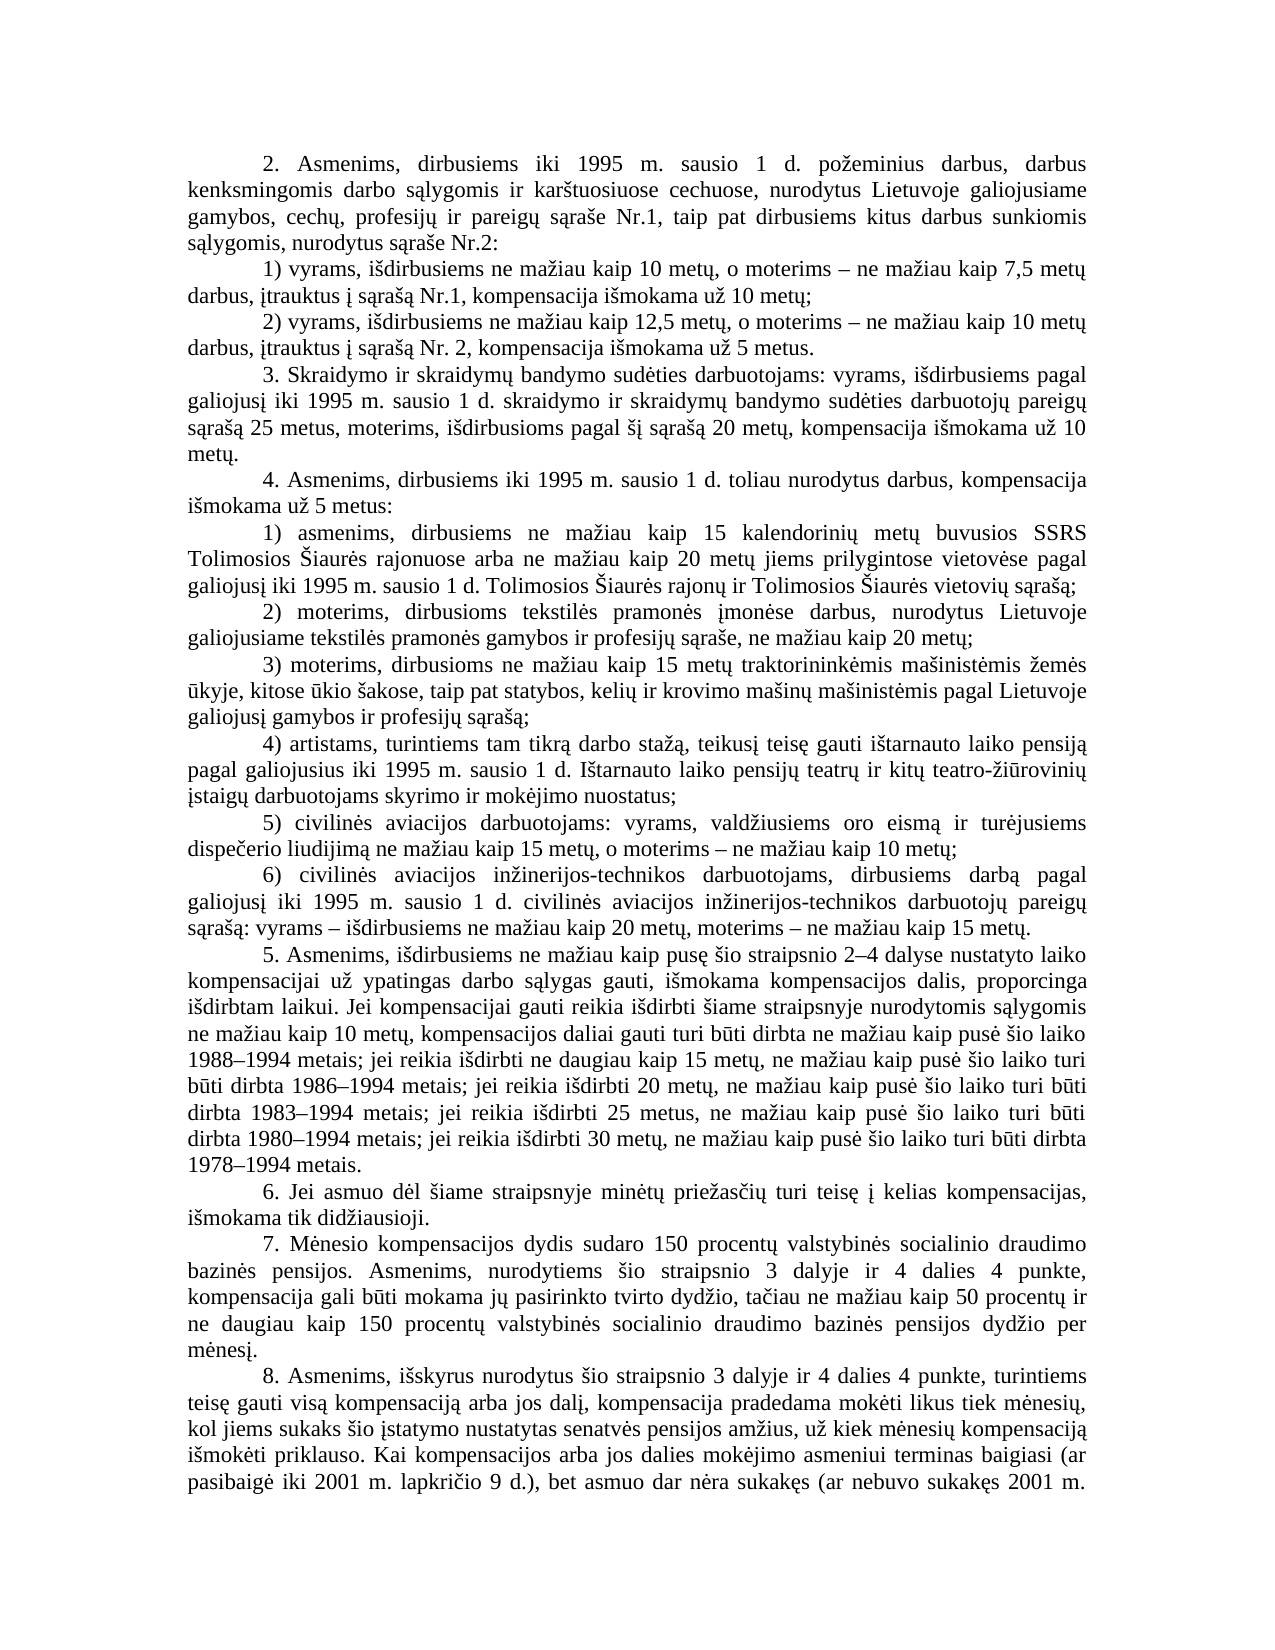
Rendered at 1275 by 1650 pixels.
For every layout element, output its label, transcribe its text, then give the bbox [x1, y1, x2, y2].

text 2) moterims, dirbusioms tekstilės pramonės įmonėse darbus, nurodytus Lietuvoje galiojusiame tekstilės pramonės gamybos ir profesijų sąraše, ne mažiau kaip 20 metų; [187, 598, 1088, 651]
text 8. Asmenims, išskyrus nurodytus šio straipsnio 3 dalyje ir 4 dalies 4 punkte, turintiems teisę gauti visą kompensaciją arba jos dalį, kompensacija pradedama mokėti likus tiek mėnesių, kol jiems sukaks šio įstatymo nustatytas senatvės pensijos amžius, už kiek mėnesių kompensaciją išmokėti priklauso. Kai kompensacijos arba jos dalies mokėjimo asmeniui terminas baigiasi (ar pasibaigė iki 2001 m. lapkričio 9 d.), bet asmuo dar nėra sukakęs (ar nebuvo sukakęs 2001 m. [187, 1362, 1088, 1494]
text 2. Asmenims, dirbusiems iki 1995 m. sausio 1 d. požeminius darbus, darbus kenksmingomis darbo sąlygomis ir karštuosiuose cechuose, nurodytus Lietuvoje galiojusiame gamybos, cechų, profesijų ir pareigų sąraše Nr.1, taip pat dirbusiems kitus darbus sunkiomis sąlygomis, nurodytus sąraše Nr.2: [187, 150, 1088, 255]
text 5) civilinės aviacijos darbuotojams: vyrams, valdžiusiems oro eismą ir turėjusiems dispečerio liudijimą ne mažiau kaip 15 metų, o moterims – ne mažiau kaip 10 metų; [187, 809, 1088, 862]
text 6. Jei asmuo dėl šiame straipsnyje minėtų priežasčių turi teisę į kelias kompensacijas, išmokama tik didžiausioji. [187, 1178, 1088, 1231]
text 3) moterims, dirbusioms ne mažiau kaip 15 metų traktorininkėmis mašinistėmis žemės ūkyje, kitose ūkio šakose, taip pat statybos, kelių ir krovimo mašinų mašinistėmis pagal Lietuvoje galiojusį gamybos ir profesijų sąrašą; [187, 651, 1088, 730]
text 1) vyrams, išdirbusiems ne mažiau kaip 10 metų, o moterims – ne mažiau kaip 7,5 metų darbus, įtrauktus į sąrašą Nr.1, kompensacija išmokama už 10 metų; [187, 255, 1088, 308]
text 4) artistams, turintiems tam tikrą darbo stažą, teikusį teisę gauti ištarnauto laiko pensiją pagal galiojusius iki 1995 m. sausio 1 d. Ištarnauto laiko pensijų teatrų ir kitų teatro-žiūrovinių įstaigų darbuotojams skyrimo ir mokėjimo nuostatus; [187, 730, 1088, 809]
text 2) vyrams, išdirbusiems ne mažiau kaip 12,5 metų, o moterims – ne mažiau kaip 10 metų darbus, įtrauktus į sąrašą Nr. 2, kompensacija išmokama už 5 metus. [187, 308, 1088, 361]
text 1) asmenims, dirbusiems ne mažiau kaip 15 kalendorinių metų buvusios SSRS Tolimosios Šiaurės rajonuose arba ne mažiau kaip 20 metų jiems prilygintose vietovėse pagal galiojusį iki 1995 m. sausio 1 d. Tolimosios Šiaurės rajonų ir Tolimosios Šiaurės vietovių sąrašą; [187, 519, 1088, 598]
text 5. Asmenims, išdirbusiems ne mažiau kaip pusę šio straipsnio 2–4 dalyse nustatyto laiko kompensacijai už ypatingas darbo sąlygas gauti, išmokama kompensacijos dalis, proporcinga išdirbtam laikui. Jei kompensacijai gauti reikia išdirbti šiame straipsnyje nurodytomis sąlygomis ne mažiau kaip 10 metų, kompensacijos daliai gauti turi būti dirbta ne mažiau kaip pusė šio laiko 1988–1994 metais; jei reikia išdirbti ne daugiau kaip 15 metų, ne mažiau kaip pusė šio laiko turi būti dirbta 1986–1994 metais; jei reikia išdirbti 20 metų, ne mažiau kaip pusė šio laiko turi būti dirbta 1983–1994 metais; jei reikia išdirbti 25 metus, ne mažiau kaip pusė šio laiko turi būti dirbta 1980–1994 metais; jei reikia išdirbti 30 metų, ne mažiau kaip pusė šio laiko turi būti dirbta 1978–1994 metais. [187, 941, 1088, 1178]
text 4. Asmenims, dirbusiems iki 1995 m. sausio 1 d. toliau nurodytus darbus, kompensacija išmokama už 5 metus: [187, 466, 1088, 519]
text 6) civilinės aviacijos inžinerijos-technikos darbuotojams, dirbusiems darbą pagal galiojusį iki 1995 m. sausio 1 d. civilinės aviacijos inžinerijos-technikos darbuotojų pareigų sąrašą: vyrams – išdirbusiems ne mažiau kaip 20 metų, moterims – ne mažiau kaip 15 metų. [187, 862, 1088, 941]
text 7. Mėnesio kompensacijos dydis sudaro 150 procentų valstybinės socialinio draudimo bazinės pensijos. Asmenims, nurodytiems šio straipsnio 3 dalyje ir 4 dalies 4 punkte, kompensacija gali būti mokama jų pasirinkto tvirto dydžio, tačiau ne mažiau kaip 50 procentų ir ne daugiau kaip 150 procentų valstybinės socialinio draudimo bazinės pensijos dydžio per mėnesį. [187, 1231, 1088, 1362]
text 3. Skraidymo ir skraidymų bandymo sudėties darbuotojams: vyrams, išdirbusiems pagal galiojusį iki 1995 m. sausio 1 d. skraidymo ir skraidymų bandymo sudėties darbuotojų pareigų sąrašą 25 metus, moterims, išdirbusioms pagal šį sąrašą 20 metų, kompensacija išmokama už 10 metų. [187, 361, 1088, 466]
